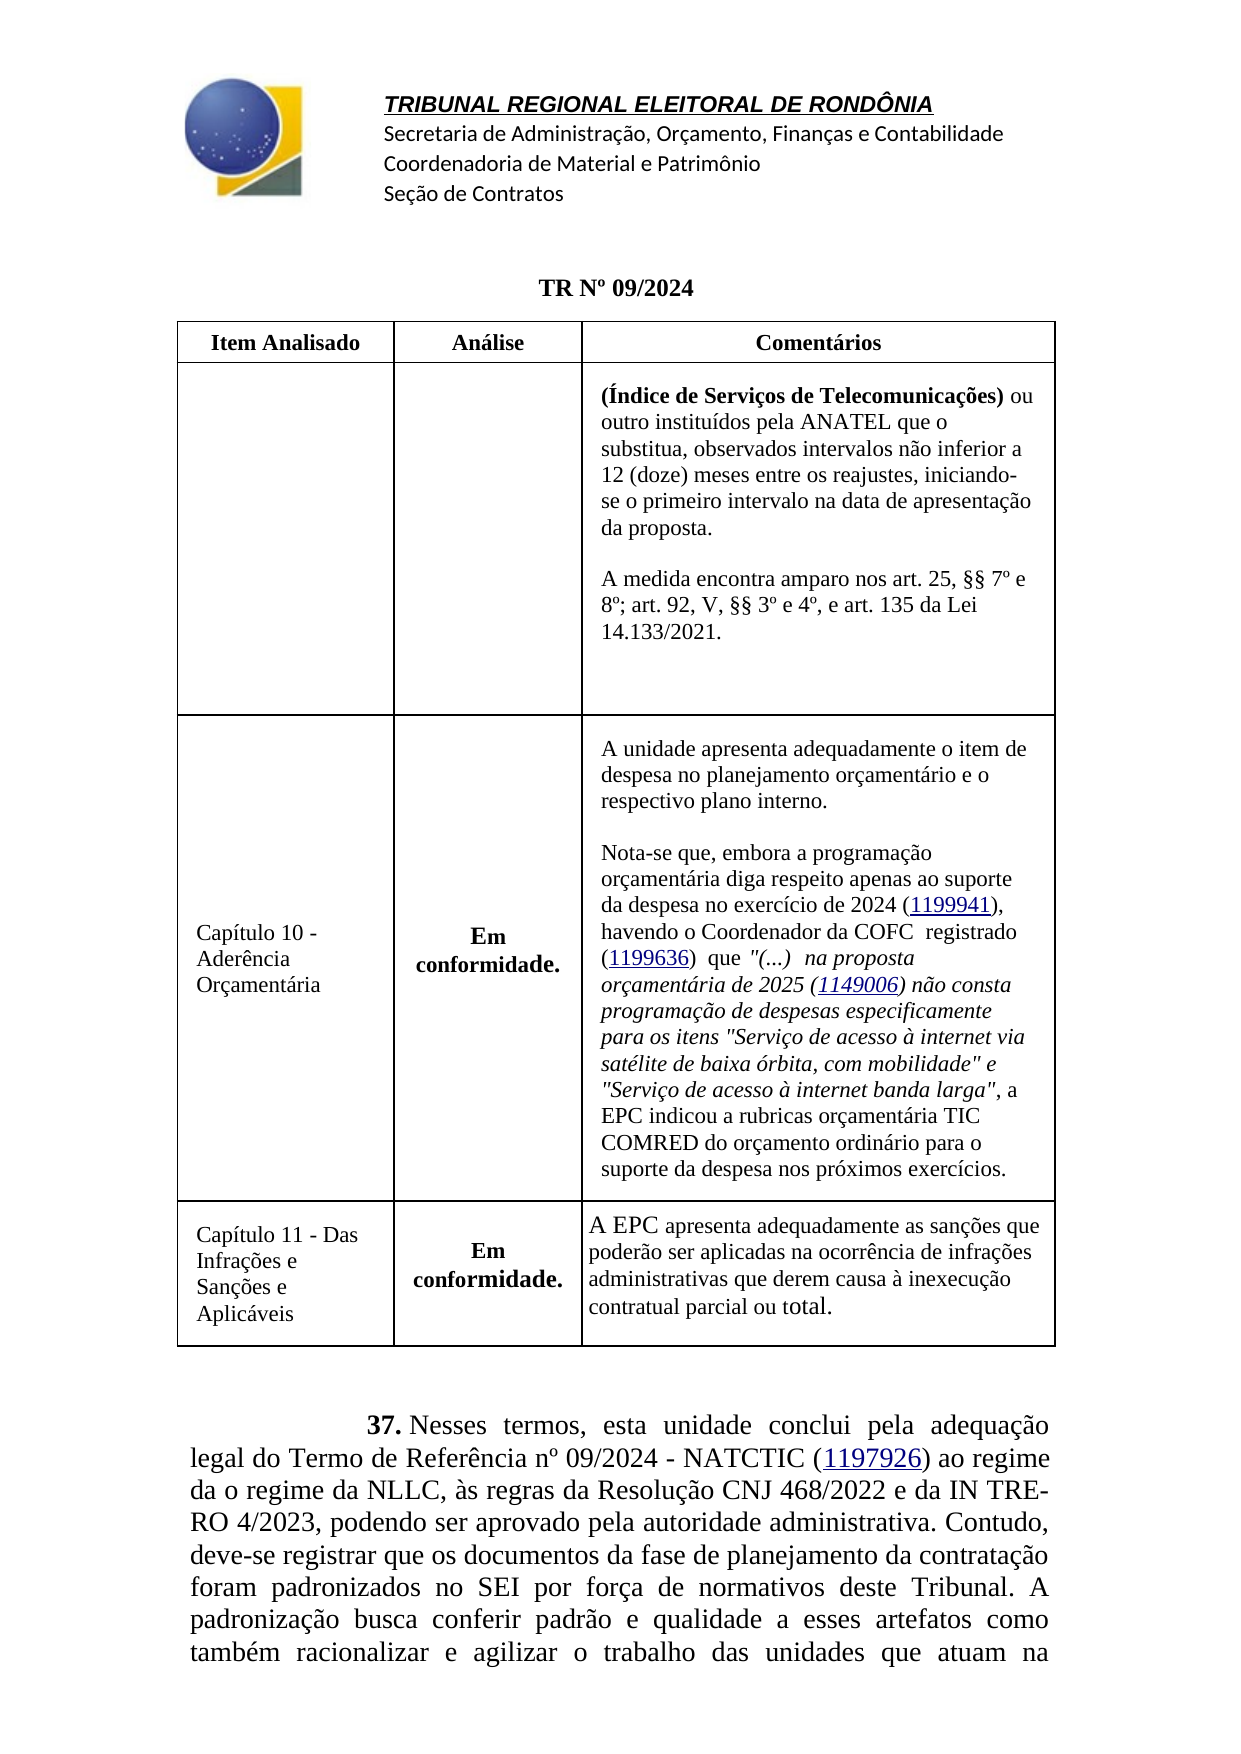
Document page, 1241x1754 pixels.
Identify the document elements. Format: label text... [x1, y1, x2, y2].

table_cell Análise [395, 322, 581, 361]
table_cell Em conformidade. [395, 1202, 581, 1345]
table_cell Em conformidade. [395, 716, 581, 1200]
table_cell Item Analisado [178, 322, 393, 361]
table_cell Comentários [583, 322, 1054, 361]
table_header TR Nº 09/2024 [177, 255, 1055, 321]
table_cell [395, 363, 581, 714]
table_cell (Índice de Serviços de Telecomunicações) ou outro instituídos pela ANATEL que o substitua, observados intervalos não inferior a 12 (doze) meses entre os reajustes, iniciando-se o primeiro intervalo na data de apresentação da proposta. A medida encontra amparo nos art. 25, §§ 7º e 8º; art. 92, V, §§ 3º e 4º, e art. 135 da Lei 14.133/2021. [583, 363, 1054, 714]
text 37. Nesses termos, esta unidade conclui pela adequação legal do Termo de Referência nº 09/2024 - NATCTIC (1197926) ao regime da o regime da NLLC, às regras da Resolução CNJ 468/2022 e da IN TRE-RO 4/2023, podendo ser aprovado pela autoridade administrativa. Contudo, deve-se registrar que os documentos da fase de planejamento da contratação foram padronizados no SEI por força de normativos deste Tribunal. A padronização busca conferir padrão e qualidade a esses artefatos como também racionalizar e agilizar o trabalho das unidades que atuam na [190, 1408, 1051, 1667]
table_cell [178, 363, 393, 714]
table_cell A unidade apresenta adequadamente o item de despesa no planejamento orçamentário e o respectivo plano interno. Nota-se que, embora a programação orçamentária diga respeito apenas ao suporte da despesa no exercício de 2024 (1199941), havendo o Coordenador da COFC registrado (1199636) que "(...) na proposta orçamentária de 2025 (1149006) não consta programação de despesas especificamente para os itens "Serviço de acesso à internet via satélite de baixa órbita, com mobilidade" e "Serviço de acesso à internet banda larga", a EPC indicou a rubricas orçamentária TIC COMRED do orçamento ordinário para o suporte da despesa nos próximos exercícios. [583, 716, 1054, 1200]
table_cell A EPC apresenta adequadamente as sanções que poderão ser aplicadas na ocorrência de infrações administrativas que derem causa à inexecução contratual parcial ou total. [583, 1202, 1054, 1345]
table_cell Capítulo 10 - Aderência Orçamentária [178, 716, 393, 1200]
table_cell Capítulo 11 - Das Infrações e Sanções e Aplicáveis [178, 1202, 393, 1345]
